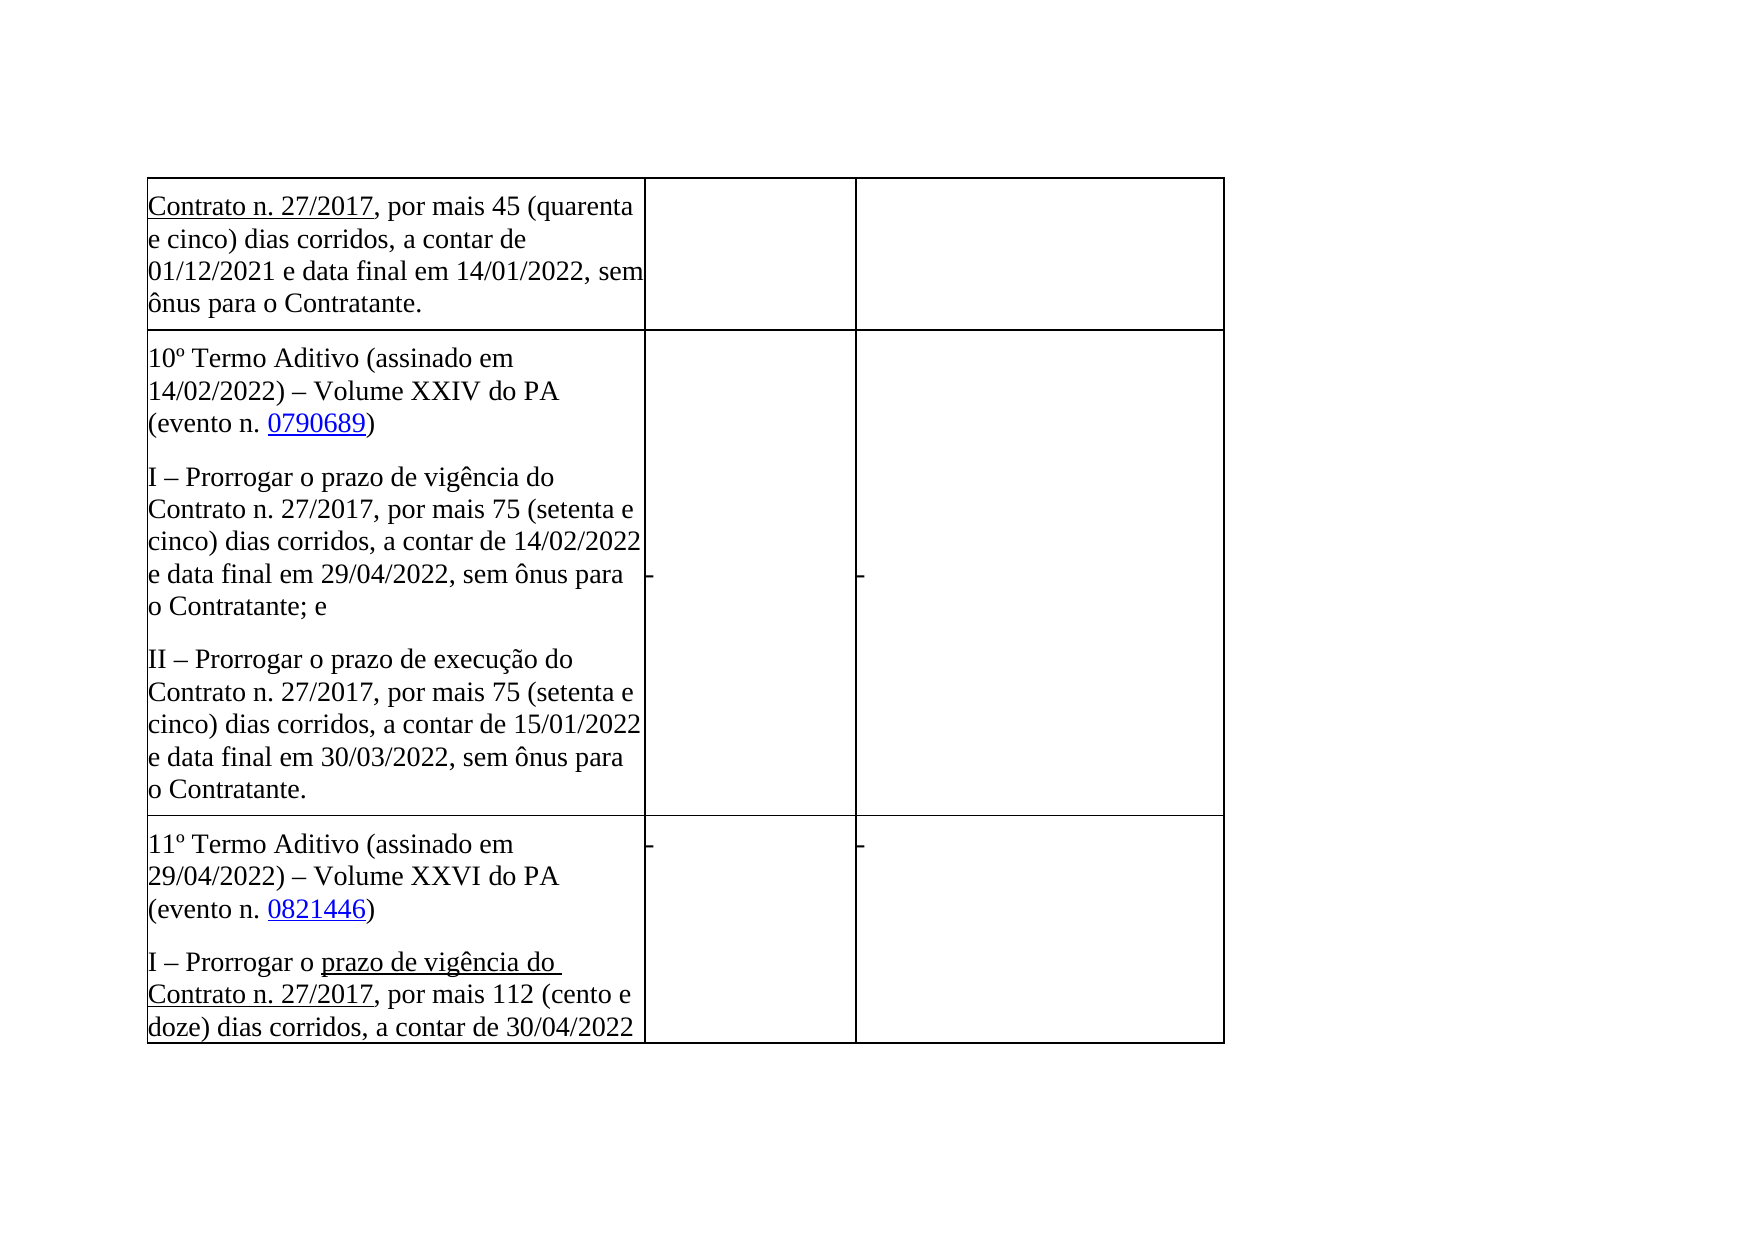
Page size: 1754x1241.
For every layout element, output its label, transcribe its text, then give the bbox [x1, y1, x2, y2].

table_cell - [857, 331, 1223, 815]
table_cell 10º Termo Aditivo (assinado em 14/02/2022) – Volume XXIV do PA (evento n. 0790689) I – Prorrogar o prazo de vigência do Contrato n. 27/2017, por mais 75 (setenta e cinco) dias corridos, a contar de 14/02/2022 e data final em 29/04/2022, sem ônus para o Contratante; e II – Prorrogar o prazo de execução do Contrato n. 27/2017, por mais 75 (setenta e cinco) dias corridos, a contar de 15/01/2022 e data final em 30/03/2022, sem ônus para o Contratante. [148, 331, 644, 815]
table_cell 11º Termo Aditivo (assinado em 29/04/2022) – Volume XXVI do PA (evento n. 0821446) I – Prorrogar o prazo de vigência do Contrato n. 27/2017, por mais 112 (cento e doze) dias corridos, a contar de 30/04/2022 [148, 816, 644, 1042]
table_cell - [646, 179, 855, 329]
table_cell - [857, 816, 1223, 1042]
table_cell - [646, 331, 855, 815]
table_cell - [857, 179, 1223, 329]
table_cell - [646, 816, 855, 1042]
table_cell Contrato n. 27/2017, por mais 45 (quarenta e cinco) dias corridos, a contar de 01/12/2021 e data final em 14/01/2022, sem ônus para o Contratante. [148, 179, 644, 329]
